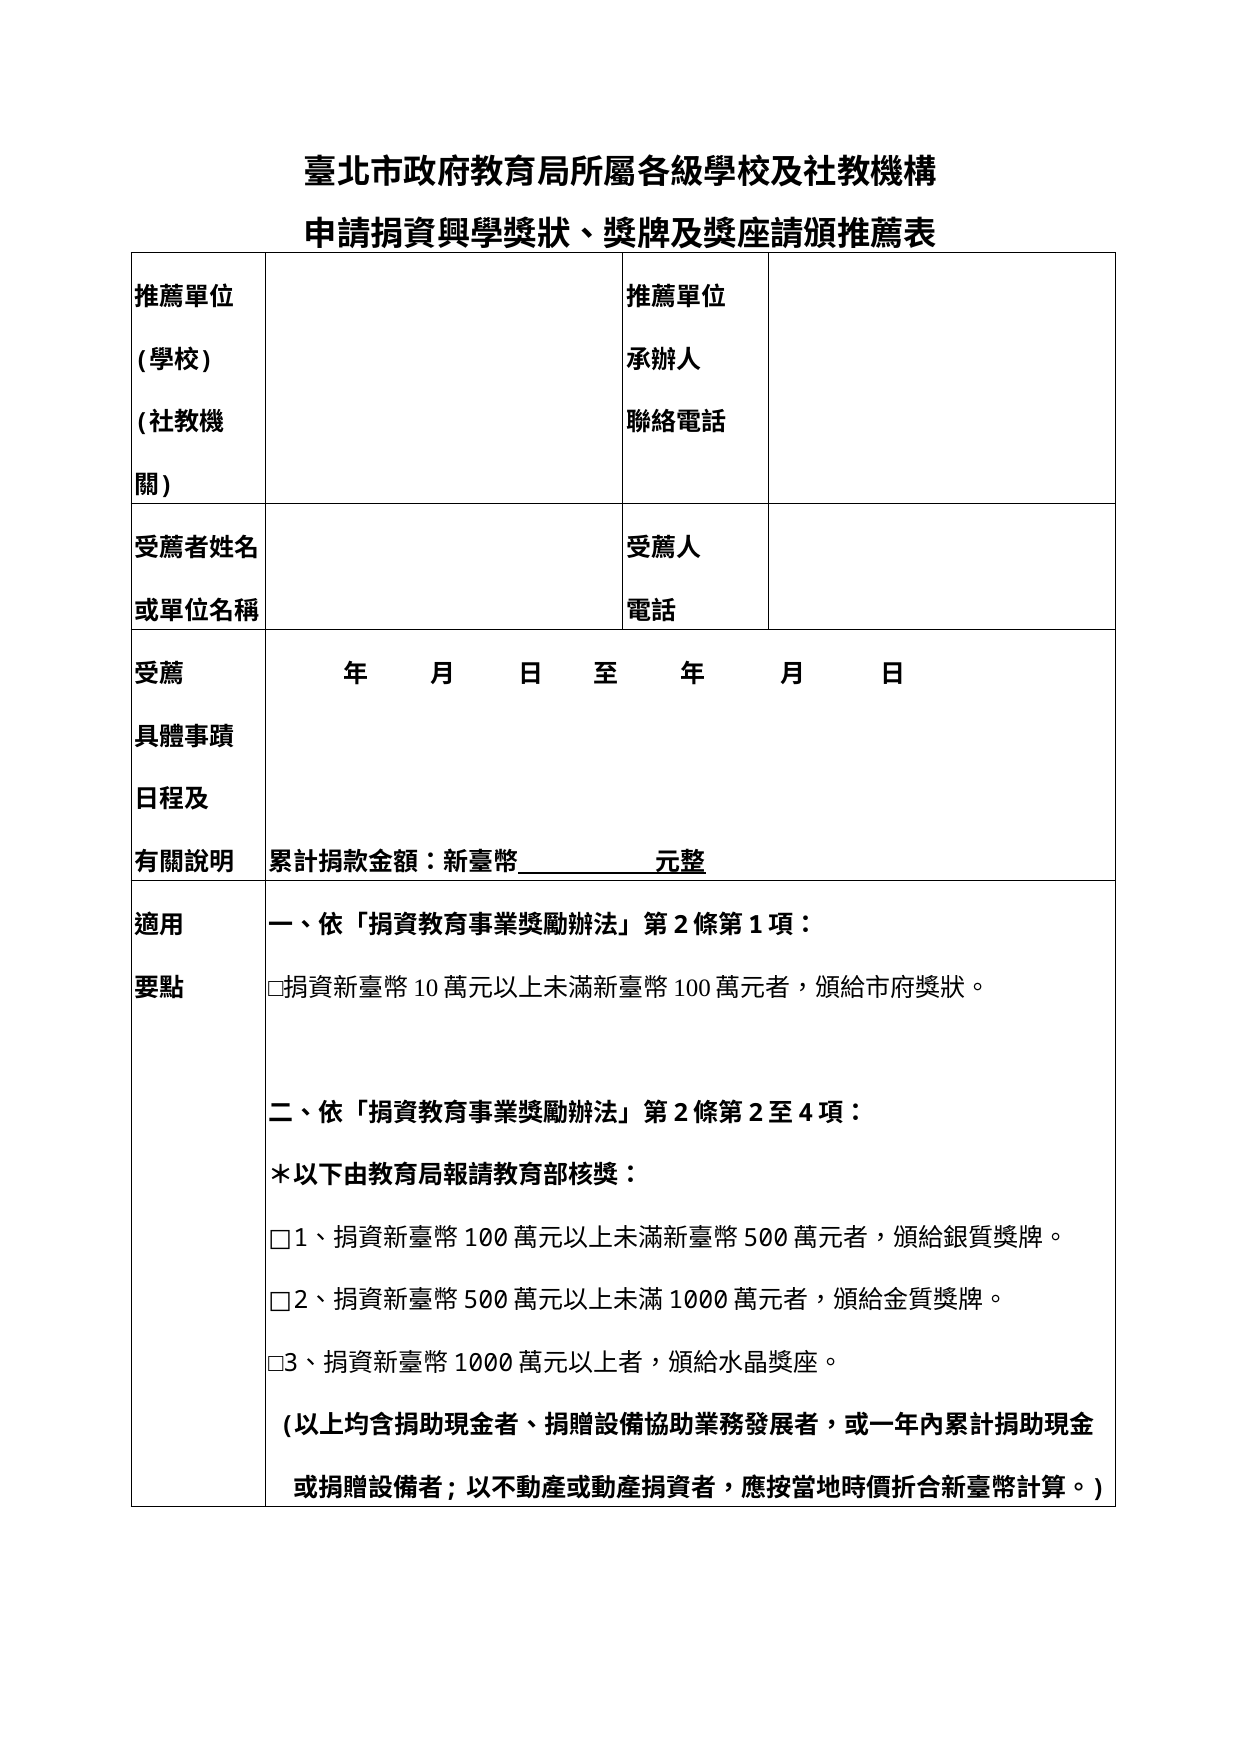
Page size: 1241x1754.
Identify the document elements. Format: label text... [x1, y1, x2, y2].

table_cell [266, 504, 622, 629]
table_header [769, 253, 1115, 503]
table_cell 受薦人 電話 [623, 504, 768, 629]
table_cell 受薦者姓名或單位名稱 [132, 504, 265, 629]
table_header [266, 253, 622, 503]
table_cell [769, 504, 1115, 629]
table_cell 一、依「捐資教育事業獎勵辦法」第2條第1項： □捐資新臺幣10萬元以上未滿新臺幣100萬元者，頒給市府獎狀。 二、依「捐資教育事業獎勵辦法」第2條第2至4項： ＊以下由教育局報請教育部核獎： 1、捐資新臺幣100萬元以上未滿新臺幣500萬元者，頒給銀質獎牌。 2、捐資新臺幣500萬元以上未滿1000萬元者，頒給金質獎牌。 □3、捐資新臺幣1000萬元以上者，頒給水晶獎座。 (以上均含捐助現金者、捐贈設備協助業務發展者，或一年內累計捐助現金或捐贈設備者; 以不動產或動產捐資者，應按當地時價折合新臺幣計算。) [266, 881, 1115, 1506]
table_header 推薦單位 (學校) (社教機關) [132, 253, 265, 503]
text 臺北市政府教育局所屬各級學校及社教機構 [187, 127, 1053, 189]
table_cell 年 月 日 至 年 月 日 累計捐款金額：新臺幣 元整 [266, 630, 1115, 880]
table_cell 受薦 具體事蹟 日程及 有關說明 [132, 630, 265, 880]
table_cell 適用 要點 [132, 881, 265, 1506]
table_header 推薦單位 承辦人 聯絡電話 [623, 253, 768, 503]
text 申請捐資興學獎狀、獎牌及獎座請頒推薦表 [187, 189, 1053, 252]
